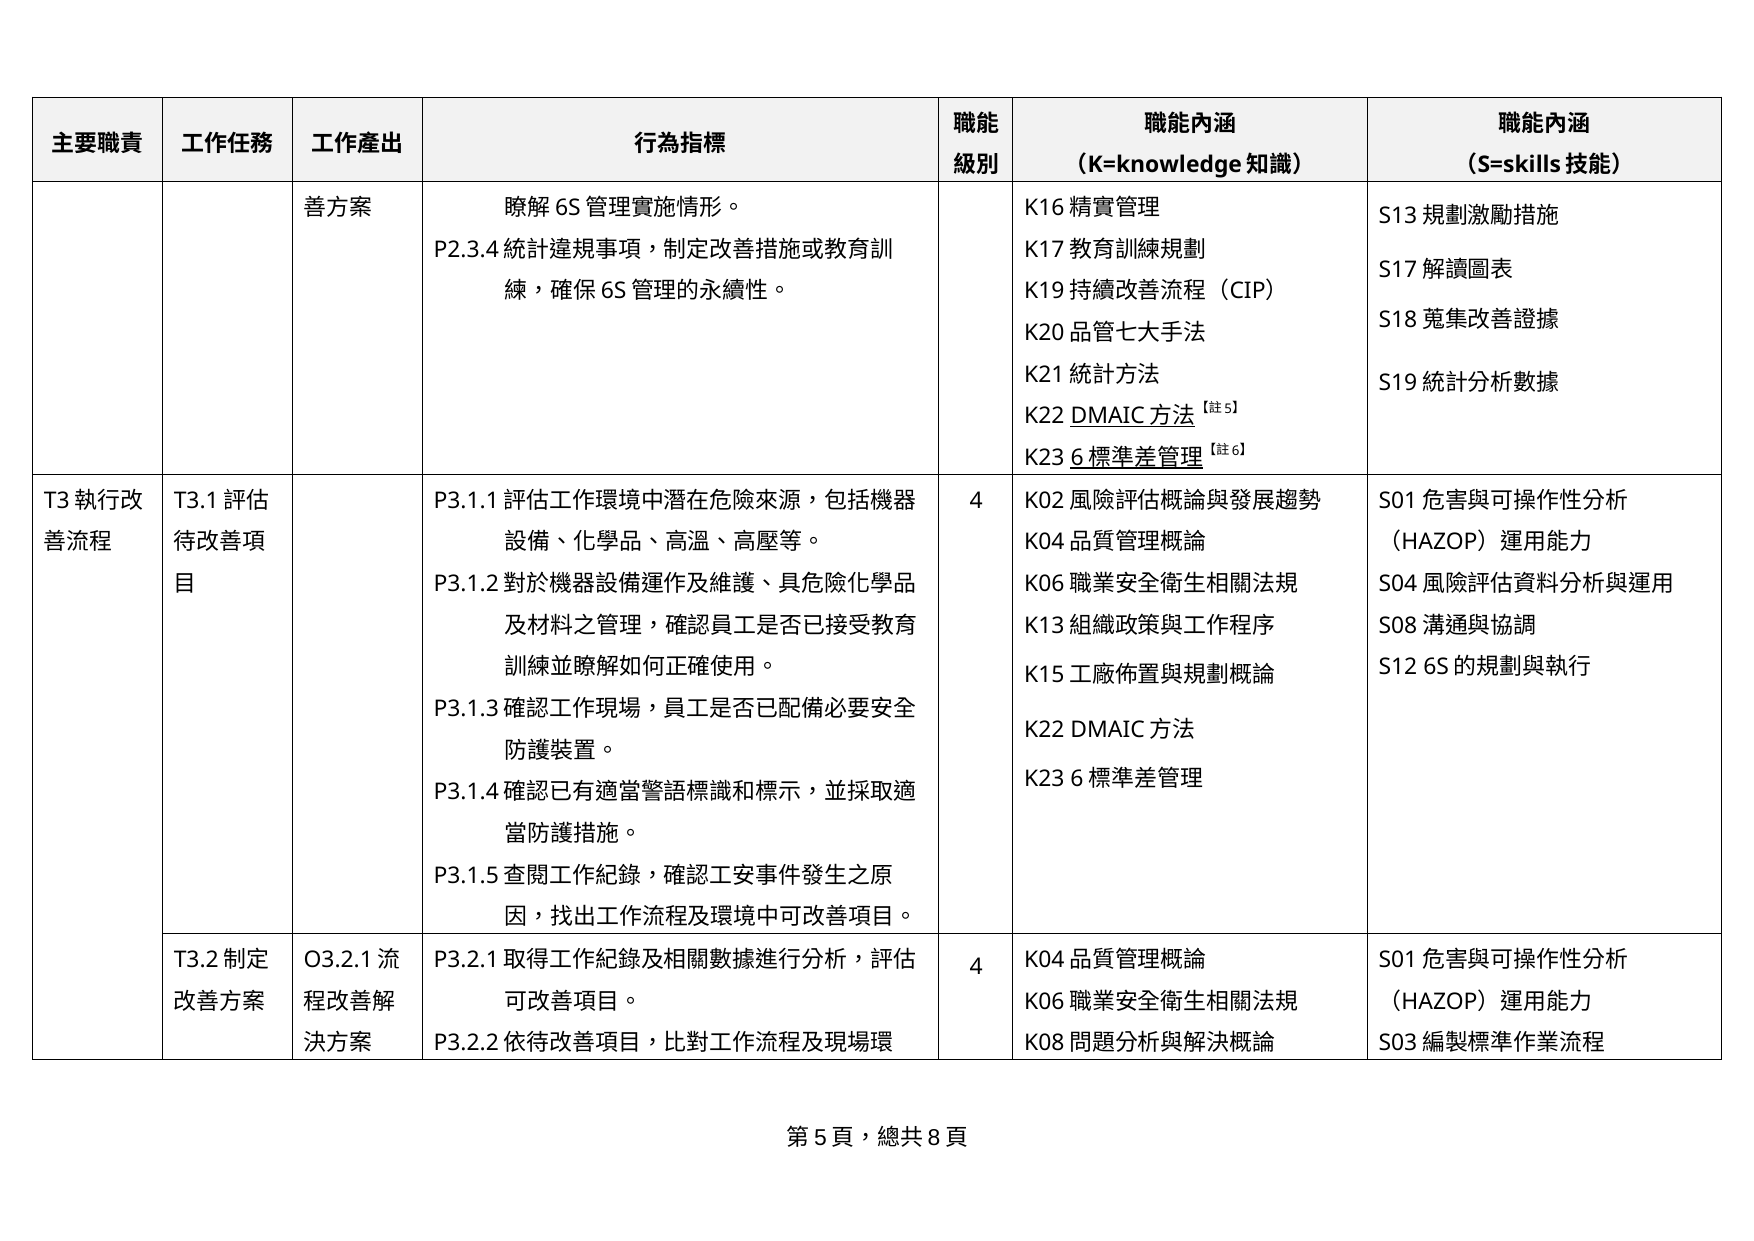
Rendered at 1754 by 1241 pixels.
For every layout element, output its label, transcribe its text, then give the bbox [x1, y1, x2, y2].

table_header 職能內涵 （K=knowledge知識） [1013, 98, 1367, 181]
table_header 職能級別 [939, 98, 1012, 181]
table_cell 4 [939, 475, 1012, 933]
table_header 工作任務 [163, 98, 292, 181]
table_cell P3.2.1取得工作紀錄及相關數據進行分析，評估可改善項目。 P3.2.2依待改善項目，比對工作流程及現場環 [423, 934, 938, 1059]
table_cell P3.1.1評估工作環境中潛在危險來源，包括機器設備、化學品、高溫、高壓等。 P3.1.2對於機器設備運作及維護、具危險化學品及材料之管理，確認員工是否已接受教育訓練並瞭解如何正確使用。 P3.1.3確認工作現場，員工是否已配備必要安全防護裝置。 P3.1.4確認已有適當警語標識和標示，並採取適當防護措施。 P3.1.5查閱工作紀錄，確認工安事件發生之原因，找出工作流程及環境中可改善項目。 [423, 475, 938, 933]
table_cell [939, 182, 1012, 474]
table_cell S01危害與可操作性分析（HAZOP）運用能力 S03編製標準作業流程 [1368, 934, 1721, 1059]
table_cell [293, 475, 422, 933]
table_cell K04品質管理概論 K06職業安全衛生相關法規 K08問題分析與解決概論 [1013, 934, 1367, 1059]
table_cell 善方案 [293, 182, 422, 474]
table_cell T3.1評估待改善項目 [163, 475, 292, 933]
table_cell K02風險評估概論與發展趨勢 K04品質管理概論 K06職業安全衛生相關法規 K13組織政策與工作程序 K15工廠佈置與規劃概論 K22 DMAIC方法 K23 6標準差管理 [1013, 475, 1367, 933]
table_header 主要職責 [33, 98, 162, 181]
table_cell 瞭解6S管理實施情形。 P2.3.4統計違規事項，制定改善措施或教育訓練，確保6S管理的永續性。 [423, 182, 938, 474]
table_cell K16精實管理 K17教育訓練規劃 K19持續改善流程（CIP） K20品管七大手法 K21統計方法 K22 DMAIC方法【註5】 K23 6標準差管理【註6】 [1013, 182, 1367, 474]
table_header 行為指標 [423, 98, 938, 181]
table_header 工作產出 [293, 98, 422, 181]
table_cell 4 [939, 934, 1012, 1059]
table_cell T3執行改善流程 [33, 475, 162, 1059]
table_cell T3.2制定改善方案 [163, 934, 292, 1059]
table_cell [163, 182, 292, 474]
table_cell S13規劃激勵措施 S17解讀圖表 S18蒐集改善證據 S19統計分析數據 [1368, 182, 1721, 474]
table_cell O3.2.1流程改善解決方案 [293, 934, 422, 1059]
table_header 職能內涵 （S=skills技能） [1368, 98, 1721, 181]
table_cell S01危害與可操作性分析（HAZOP）運用能力 S04風險評估資料分析與運用 S08溝通與協調 S12 6S的規劃與執行 [1368, 475, 1721, 933]
